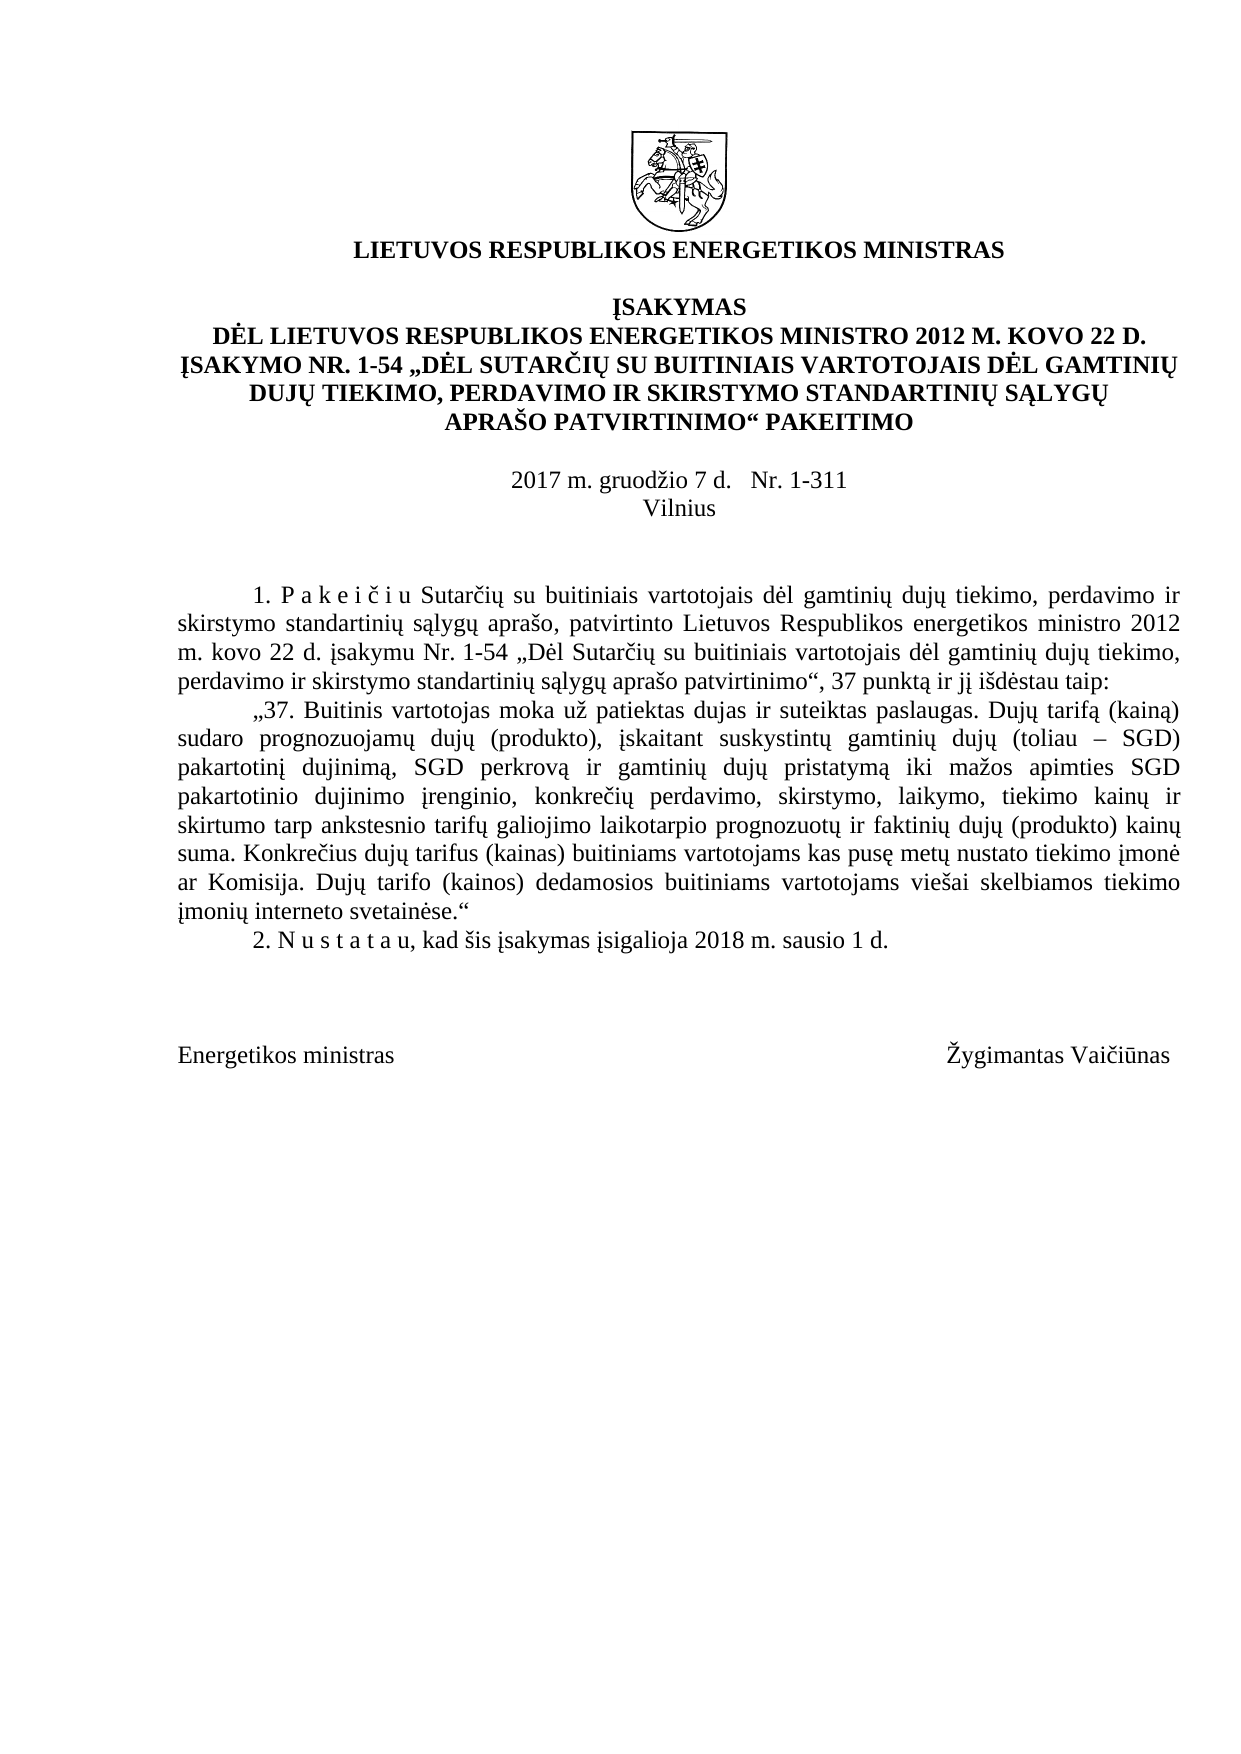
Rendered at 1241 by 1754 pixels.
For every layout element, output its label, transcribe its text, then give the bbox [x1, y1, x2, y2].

text Vilnius [177, 493, 1181, 522]
text 2017 m. gruodžio 7 d. Nr. 1-311 [177, 465, 1181, 493]
text įsakymas [177, 292, 1181, 321]
text Energetikos ministras Žygimantas Vaičiūnas [177, 1040, 1181, 1068]
text „37. Buitinis vartotojas moka už patiektas dujas ir suteiktas paslaugas. Dujų tarifą (kainą) sudaro prognozuojamų dujų (produkto), įskaitant suskystintų gamtinių dujų (toliau – SGD) pakartotinį dujinimą, SGD perkrovą ir gamtinių dujų pristatymą iki mažos apimties SGD pakartotinio dujinimo įrenginio, konkrečių perdavimo, skirstymo, laikymo, tiekimo kainų ir skirtumo tarp ankstesnio tarifų galiojimo laikotarpio prognozuotų ir faktinių dujų (produkto) kainų suma. Konkrečius dujų tarifus (kainas) buitiniams vartotojams kas pusę metų nustato tiekimo įmonė ar Komisija. Dujų tarifo (kainos) dedamosios buitiniams vartotojams viešai skelbiamos tiekimo įmonių interneto svetainėse.“ [177, 695, 1181, 925]
text LIETUVOS RESPUBLIKOS ENERGETIKOS MINISTRAS [177, 235, 1181, 263]
text 1. P a k e i č i u Sutarčių su buitiniais vartotojais dėl gamtinių dujų tiekimo, perdavimo ir skirstymo standartinių sąlygų aprašo, patvirtinto Lietuvos Respublikos energetikos ministro 2012 m. kovo 22 d. įsakymu Nr. 1-54 „Dėl Sutarčių su buitiniais vartotojais dėl gamtinių dujų tiekimo, perdavimo ir skirstymo standartinių sąlygų aprašo patvirtinimo“, 37 punktą ir jį išdėstau taip: [177, 580, 1181, 695]
text 2. N u s t a t a u, kad šis įsakymas įsigalioja 2018 m. sausio 1 d. [177, 925, 1181, 953]
text DĖL Lietuvos Respublikos energetikos ministro 2012 m. KOVO 22 d. įsakymo Nr. 1-54 „Dėl SUTARČIŲ SU BUITINIAIS VARTOTOJAIS DĖL GAMTINIŲ DUJŲ TIEKIMO, PERDAVIMO IR SKIRSTYMO STANDARTINIŲ SĄLYGŲ APRAŠO PATVIRTINIMO“ pakeitimo [177, 321, 1181, 436]
